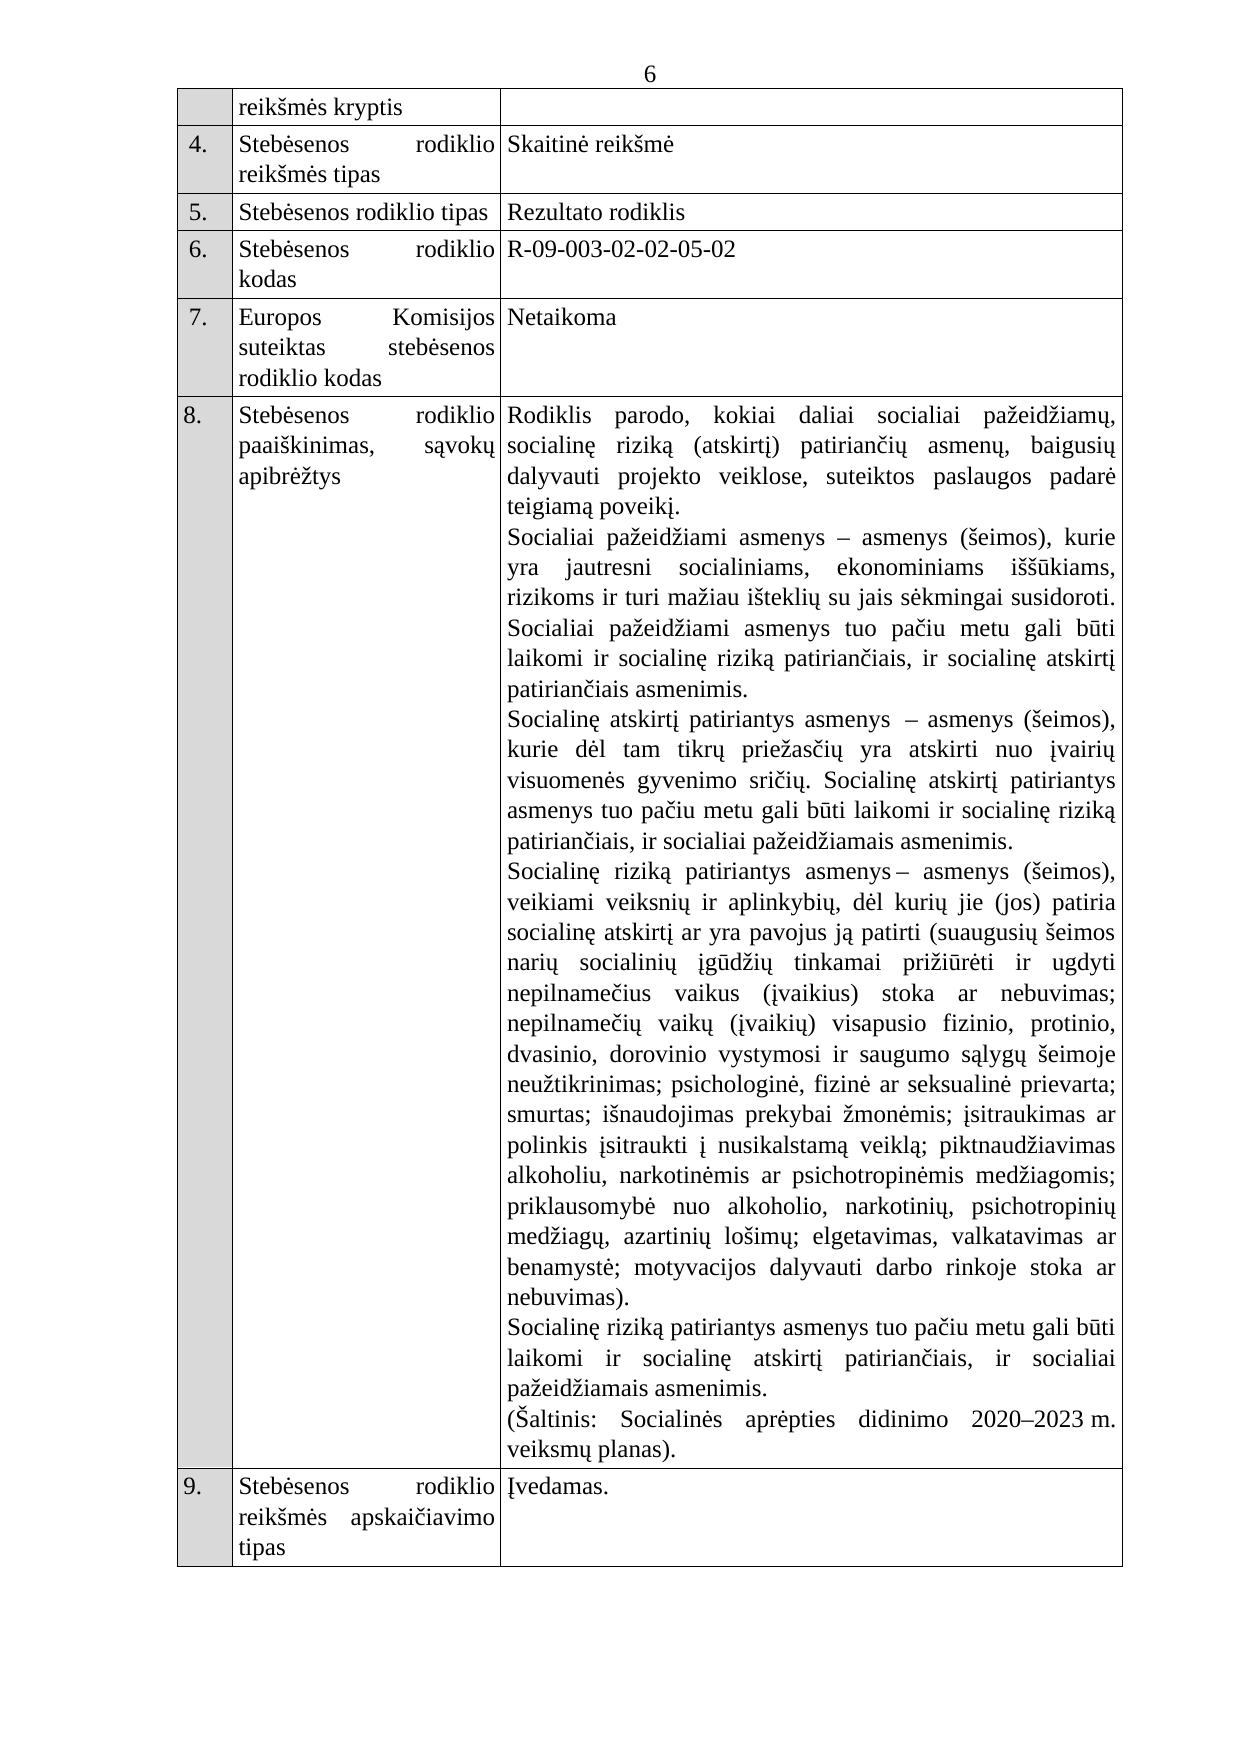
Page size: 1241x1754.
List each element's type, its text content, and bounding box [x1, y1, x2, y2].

table_cell Europos Komisijos suteiktas stebėsenos rodiklio kodas [233, 299, 500, 396]
table_cell Stebėsenos rodiklio paaiškinimas, sąvokų apibrėžtys [233, 397, 500, 1467]
table_cell Stebėsenos rodiklio reikšmės apskaičiavimo tipas [233, 1469, 500, 1566]
table_cell Rezultato rodiklis [501, 194, 1122, 230]
table_cell Netaikoma [501, 299, 1122, 396]
table_cell [178, 89, 232, 125]
table_cell 9. [178, 1469, 232, 1566]
table_cell 5. [178, 194, 232, 230]
table_cell 8. [178, 397, 232, 1467]
table_cell 7. [178, 299, 232, 396]
table_cell 6. [178, 231, 232, 298]
table_cell Rodiklis parodo, kokiai daliai socialiai pažeidžiamų, socialinę riziką (atskirtį) patiriančių asmenų, baigusių dalyvauti projekto veiklose, suteiktos paslaugos padarė teigiamą poveikį. Socialiai pažeidžiami asmenys – asmenys (šeimos), kurie yra jautresni socialiniams, ekonominiams iššūkiams, rizikoms ir turi mažiau išteklių su jais sėkmingai susidoroti. Socialiai pažeidžiami asmenys tuo pačiu metu gali būti laikomi ir socialinę riziką patiriančiais, ir socialinę atskirtį patiriančiais asmenimis. Socialinę atskirtį patiriantys asmenys – asmenys (šeimos), kurie dėl tam tikrų priežasčių yra atskirti nuo įvairių visuomenės gyvenimo sričių. Socialinę atskirtį patiriantys asmenys tuo pačiu metu gali būti laikomi ir socialinę riziką patiriančiais, ir socialiai pažeidžiamais asmenimis. Socialinę riziką patiriantys asmenys – asmenys (šeimos), veikiami veiksnių ir aplinkybių, dėl kurių jie (jos) patiria socialinę atskirtį ar yra pavojus ją patirti (suaugusių šeimos narių socialinių įgūdžių tinkamai prižiūrėti ir ugdyti nepilnamečius vaikus (įvaikius) stoka ar nebuvimas; nepilnamečių vaikų (įvaikių) visapusio fizinio, protinio, dvasinio, dorovinio vystymosi ir saugumo sąlygų šeimoje neužtikrinimas; psichologinė, fizinė ar seksualinė prievarta; smurtas; išnaudojimas prekybai žmonėmis; įsitraukimas ar polinkis įsitraukti į nusikalstamą veiklą; piktnaudžiavimas alkoholiu, narkotinėmis ar psichotropinėmis medžiagomis; priklausomybė nuo alkoholio, narkotinių, psichotropinių medžiagų, azartinių lošimų; elgetavimas, valkatavimas ar benamystė; motyvacijos dalyvauti darbo rinkoje stoka ar nebuvimas). Socialinę riziką patiriantys asmenys tuo pačiu metu gali būti laikomi ir socialinę atskirtį patiriančiais, ir socialiai pažeidžiamais asmenimis. (Šaltinis: Socialinės aprėpties didinimo 2020–2023 m. veiksmų planas). [501, 397, 1122, 1467]
table_cell Stebėsenos rodiklio reikšmės tipas [233, 126, 500, 193]
table_cell R-09-003-02-02-05-02 [501, 231, 1122, 298]
table_cell Stebėsenos rodiklio tipas [233, 194, 500, 230]
table_cell Įvedamas. [501, 1469, 1122, 1566]
table_cell 4. [178, 126, 232, 193]
table_cell Stebėsenos rodiklio kodas [233, 231, 500, 298]
table_cell reikšmės kryptis [233, 89, 500, 125]
table_cell [501, 89, 1122, 125]
table_cell Skaitinė reikšmė [501, 126, 1122, 193]
